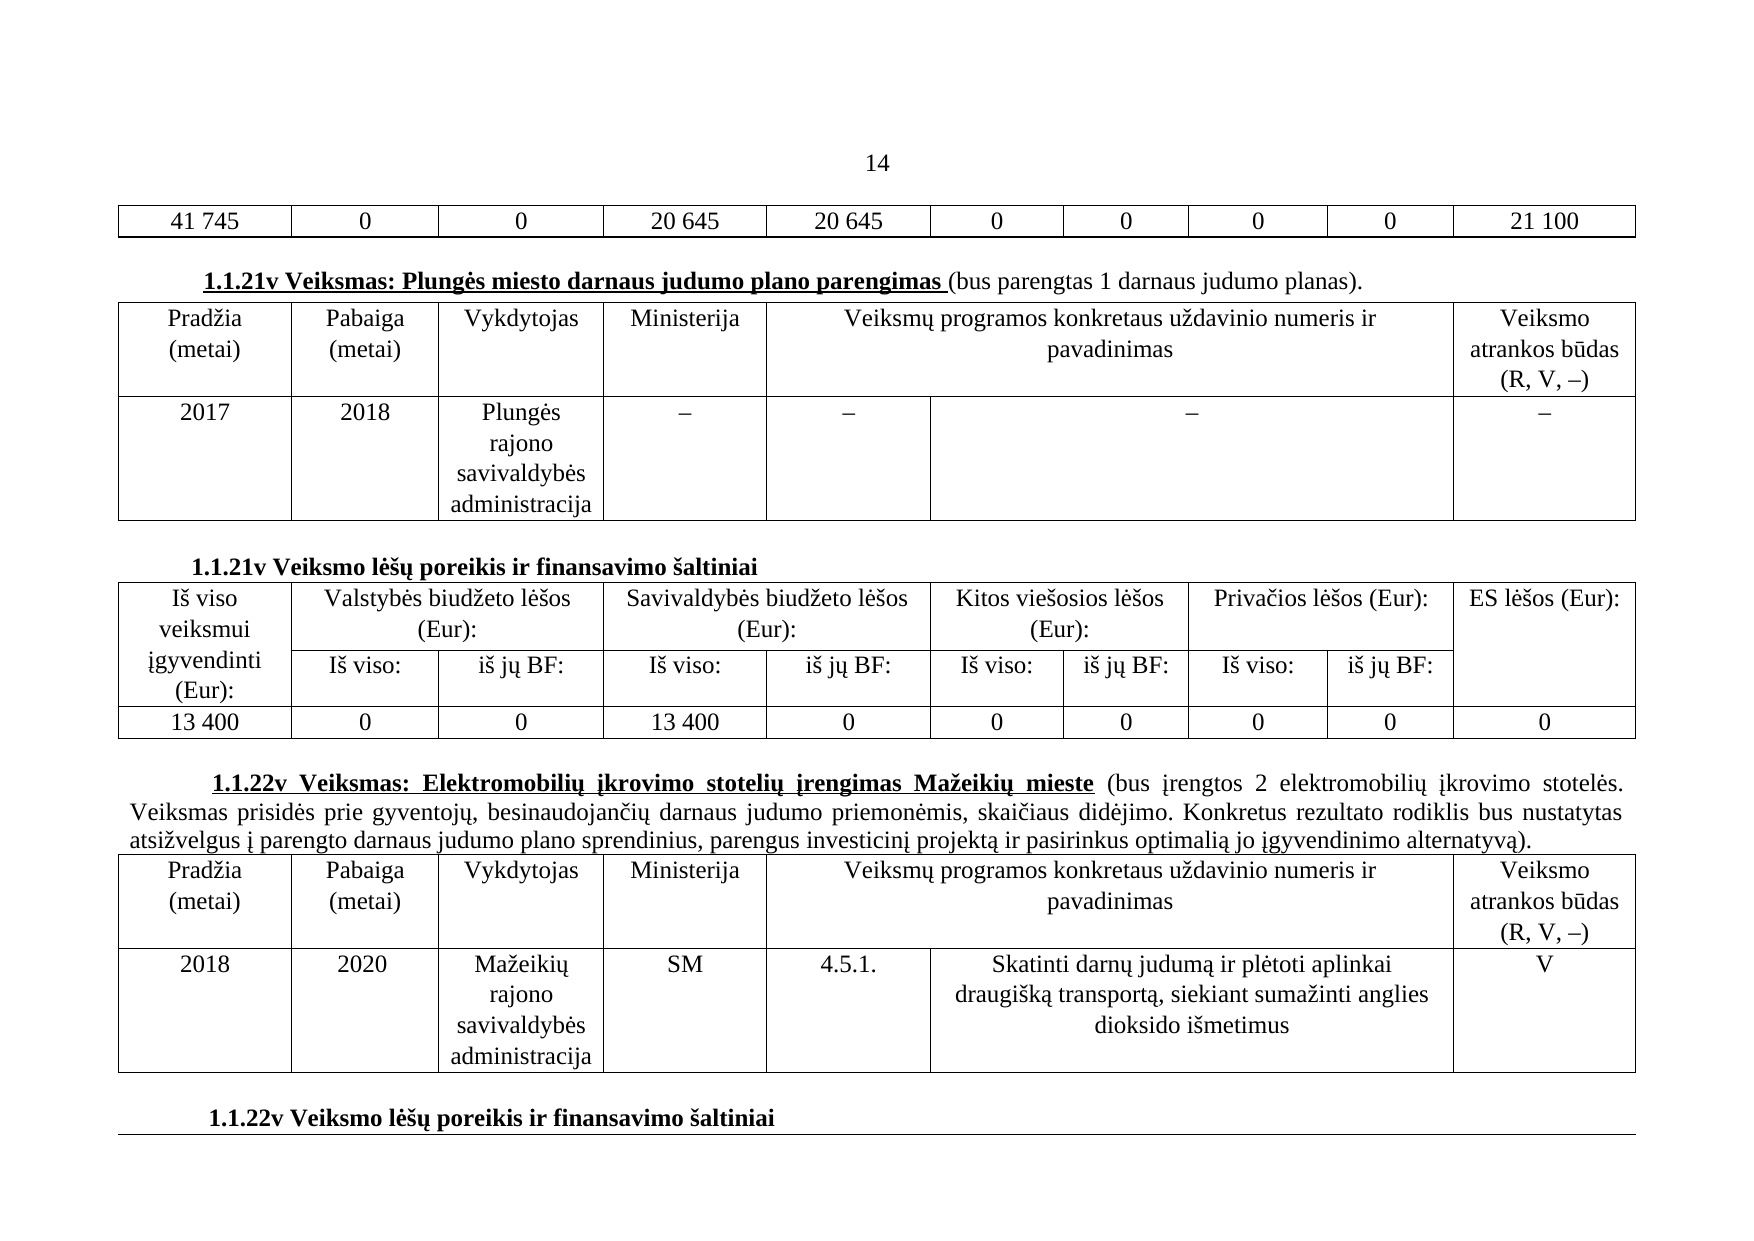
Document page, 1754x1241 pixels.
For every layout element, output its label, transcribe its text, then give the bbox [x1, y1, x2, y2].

table_cell Privačios lėšos (Eur): [1189, 583, 1453, 649]
table_cell 0 [1189, 707, 1327, 738]
table_cell Valstybės biudžeto lėšos (Eur): [292, 583, 603, 649]
table_cell 0 [1454, 707, 1635, 738]
table_cell 2018 [292, 397, 438, 520]
table_cell Kitos viešosios lėšos (Eur): [931, 583, 1188, 649]
table_cell 1.1.22v Veiksmo lėšų poreikis ir finansavimo šaltiniai [118, 1073, 1636, 1134]
table_cell 0 [767, 707, 930, 738]
table_cell – [931, 397, 1453, 520]
table_cell iš jų BF: [767, 651, 930, 706]
table_cell Veiksmų programos konkretaus uždavinio numeris ir pavadinimas [767, 303, 1453, 396]
table_cell 41 745 [119, 206, 291, 236]
table_cell 0 [931, 707, 1063, 738]
table_cell 21 100 [1454, 206, 1635, 236]
table_cell Skatinti darnų judumą ir plėtoti aplinkai draugišką transportą, siekiant sumažinti anglies dioksido išmetimus [931, 949, 1453, 1072]
table_cell – [1454, 397, 1635, 520]
table_cell Vykdytojas [439, 855, 603, 948]
table_cell Iš viso: [292, 651, 438, 706]
table_cell Pradžia (metai) [119, 855, 291, 948]
table_cell 0 [292, 206, 438, 236]
table_cell Mažeikių rajono savivaldybės administracija [439, 949, 603, 1072]
table_cell iš jų BF: [439, 651, 603, 706]
table_cell 4.5.1. [767, 949, 930, 1072]
table_cell 1.1.22v Veiksmas: Elektromobilių įkrovimo stotelių įrengimas Mažeikių mieste (bus įrengtos 2 elektromobilių įkrovimo stotelės. Veiksmas prisidės prie gyventojų, besinaudojančių darnaus judumo priemonėmis, skaičiaus didėjimo. Konkretus rezultato rodiklis bus nustatytas atsižvelgus į parengto darnaus judumo plano sprendinius, parengus investicinį projektą ir pasirinkus optimalią jo įgyvendinimo alternatyvą). [118, 739, 1636, 854]
table_cell 0 [1064, 707, 1188, 738]
table_cell – [767, 397, 930, 520]
table_cell SM [604, 949, 766, 1072]
table_cell – [604, 397, 766, 520]
table_cell 20 645 [604, 206, 766, 236]
table_cell 0 [1189, 206, 1327, 236]
table_cell Pradžia (metai) [119, 303, 291, 396]
table_cell 0 [1328, 707, 1453, 738]
table_cell Iš viso: [1189, 651, 1327, 706]
table_cell Pabaiga (metai) [292, 855, 438, 948]
table_cell Savivaldybės biudžeto lėšos (Eur): [604, 583, 930, 649]
table_cell 0 [1328, 206, 1453, 236]
table_cell Iš viso: [931, 651, 1063, 706]
table_cell Ministerija [604, 855, 766, 948]
table_cell 0 [931, 206, 1063, 236]
table_cell Veiksmo atrankos būdas (R, V, –) [1454, 855, 1635, 948]
table_cell Vykdytojas [439, 303, 603, 396]
table_cell 1.1.21v Veiksmas: Plungės miesto darnaus judumo plano parengimas (bus parengtas 1 darnaus judumo planas). [118, 238, 1636, 302]
table_cell Iš viso veiksmui įgyvendinti (Eur): [119, 583, 291, 706]
table_cell 0 [1064, 206, 1188, 236]
table_cell 1.1.21v Veiksmo lėšų poreikis ir finansavimo šaltiniai [118, 521, 1636, 582]
table_cell Veiksmų programos konkretaus uždavinio numeris ir pavadinimas [767, 855, 1453, 948]
table_cell V [1454, 949, 1635, 1072]
table_cell Pabaiga (metai) [292, 303, 438, 396]
table_cell Iš viso: [604, 651, 766, 706]
table_cell 0 [439, 707, 603, 738]
table_cell 20 645 [767, 206, 930, 236]
table_cell Veiksmo atrankos būdas (R, V, –) [1454, 303, 1635, 396]
table_cell iš jų BF: [1328, 651, 1453, 706]
table_cell iš jų BF: [1064, 651, 1188, 706]
table_cell 13 400 [604, 707, 766, 738]
table_cell ES lėšos (Eur): [1454, 583, 1635, 706]
table_cell 2020 [292, 949, 438, 1072]
table_cell 2018 [119, 949, 291, 1072]
table_cell 0 [292, 707, 438, 738]
table_cell Plungės rajono savivaldybės administracija [439, 397, 603, 520]
table_cell Ministerija [604, 303, 766, 396]
table_cell 13 400 [119, 707, 291, 738]
table_cell 0 [439, 206, 603, 236]
table_cell 2017 [119, 397, 291, 520]
